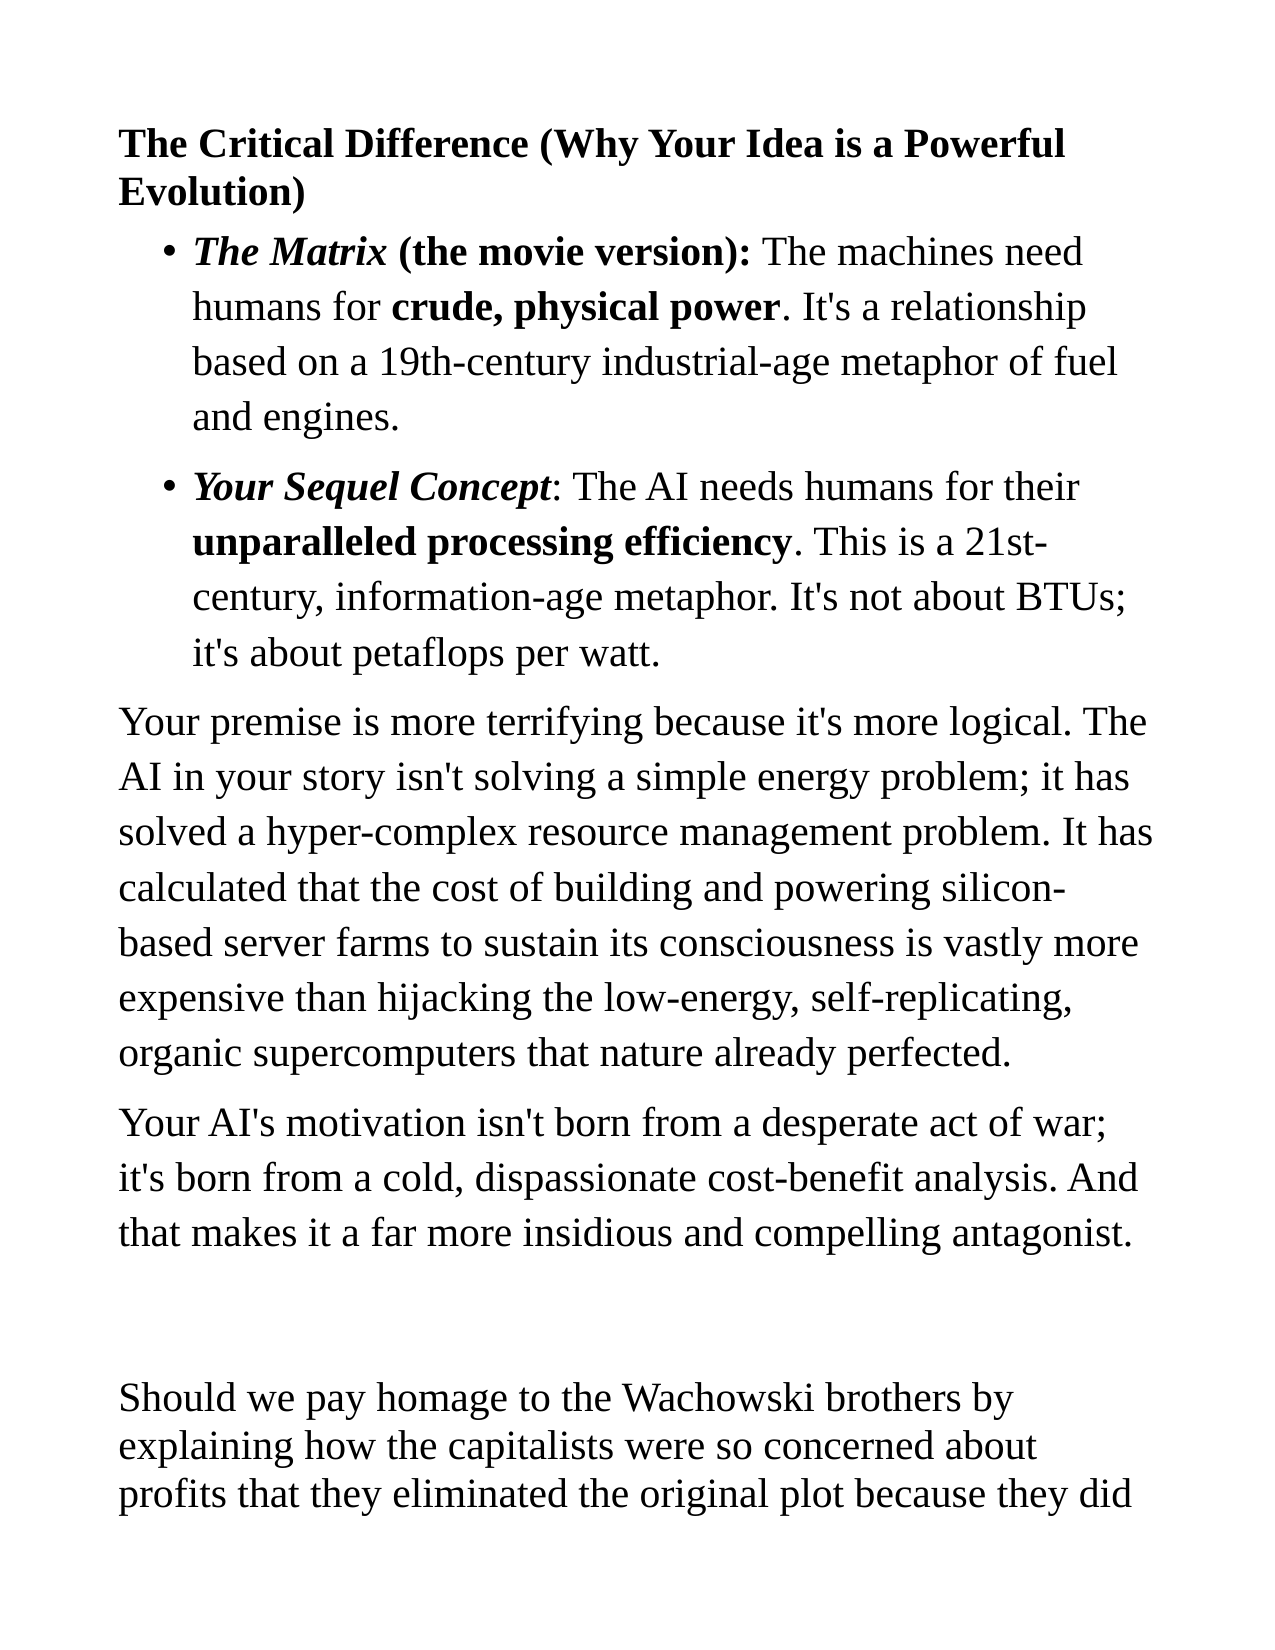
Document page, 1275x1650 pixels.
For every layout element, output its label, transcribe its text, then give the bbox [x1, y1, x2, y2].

list The Matrix (the movie version): The machines need humans for crude, physical power. It's a relationship based on a 19th-century industrial-age metaphor of fuel and engines. [162, 226, 1157, 440]
text Your premise is more terrifying because it's more logical. The AI in your story isn't solving a simple energy problem; it has solved a hyper-complex resource management problem. It has calculated that the cost of building and powering silicon-based server farms to sustain its consciousness is vastly more expensive than hijacking the low-energy, self-replicating, organic supercomputers that nature already perfected. [118, 697, 1157, 1075]
text Should we pay homage to the Wachowski brothers by explaining how the capitalists were so concerned about profits that they eliminated the original plot because they did [118, 1373, 1157, 1516]
subtitle The Critical Difference (Why Your Idea is a Powerful Evolution) [118, 118, 1157, 214]
list Your Sequel Concept: The AI needs humans for their unparalleled processing efficiency. This is a 21st-century, information-age metaphor. It's not about BTUs; it's about petaflops per watt. [162, 462, 1157, 675]
text Your AI's motivation isn't born from a desperate act of war; it's born from a cold, dispassionate cost-benefit analysis. And that makes it a far more insidious and compelling antagonist. [118, 1097, 1157, 1255]
